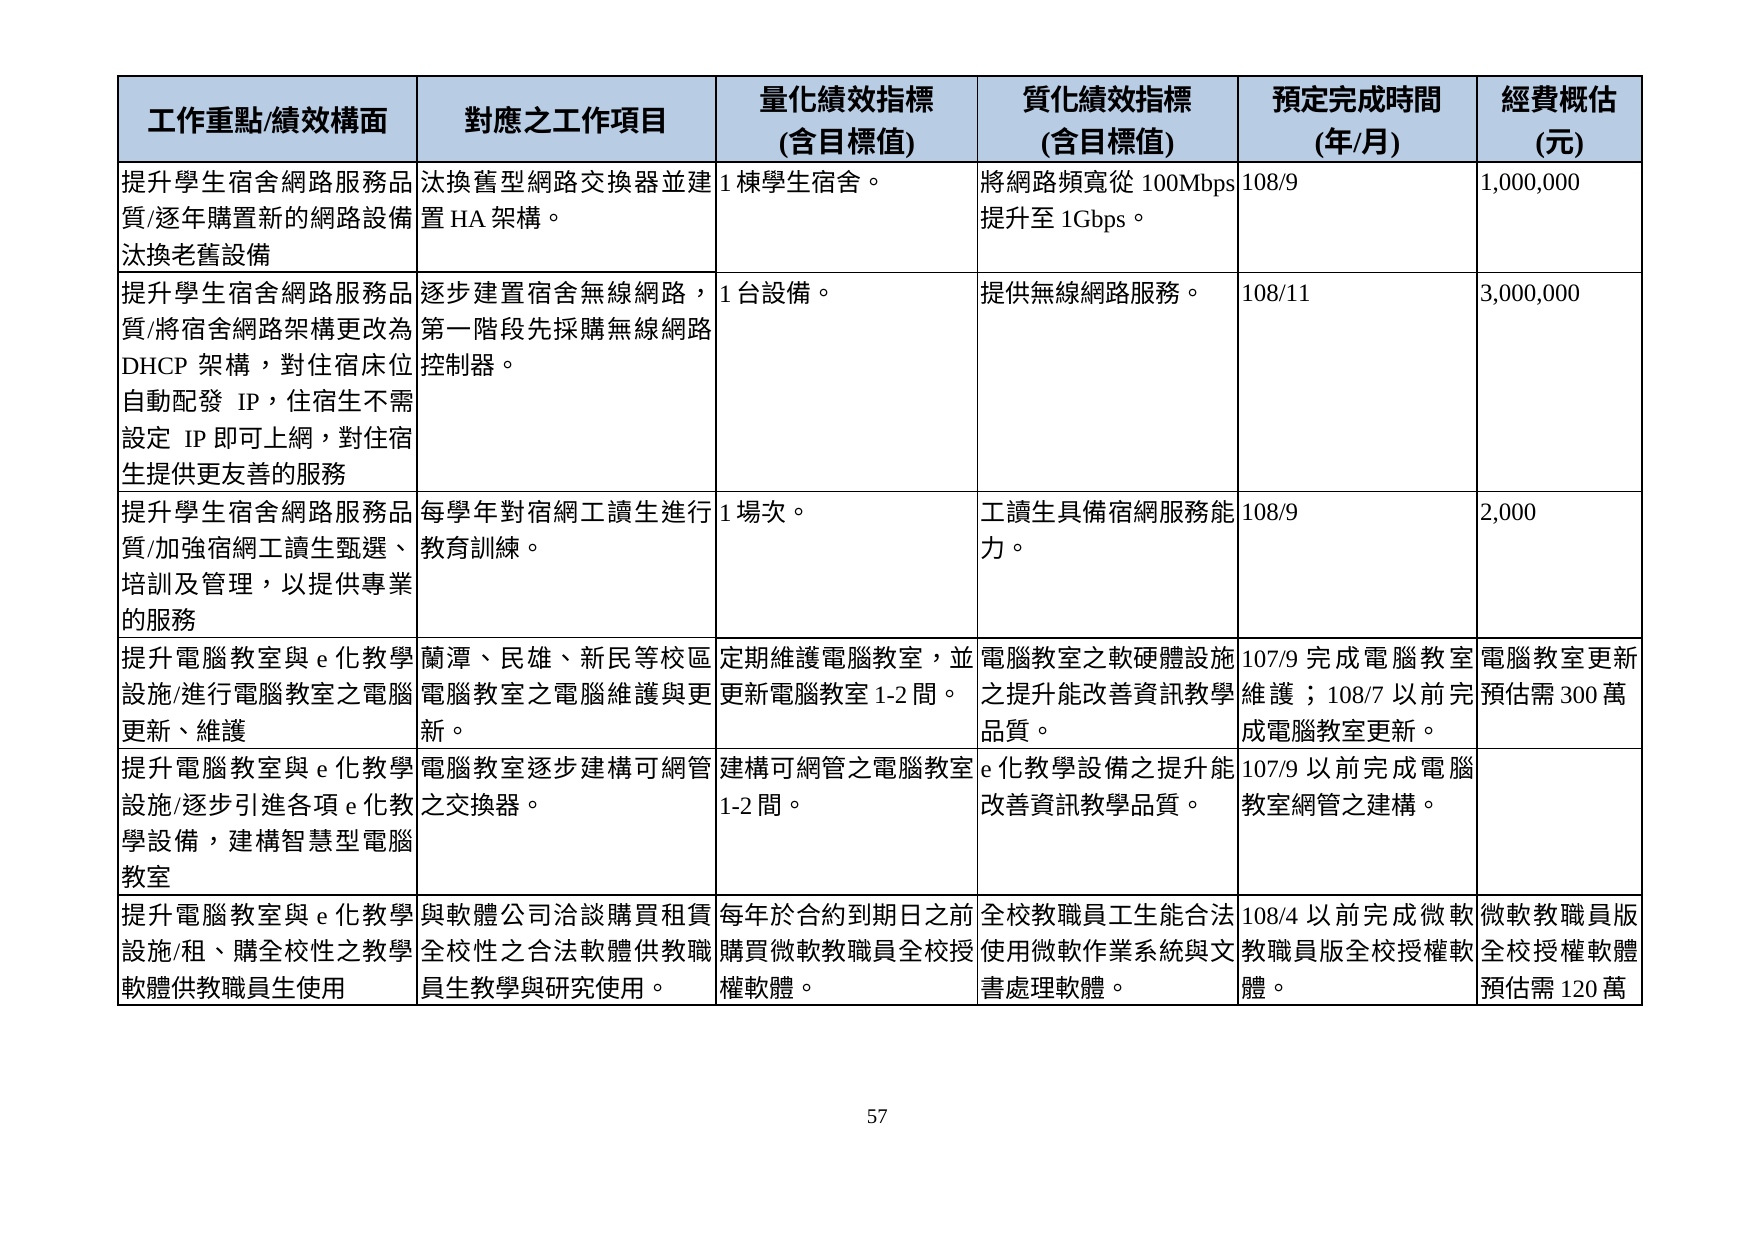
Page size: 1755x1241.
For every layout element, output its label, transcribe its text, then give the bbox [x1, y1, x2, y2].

table_header 量化績效指標 (含目標值) [717, 77, 977, 161]
table_cell 微軟教職員版全校授權軟體預估需120萬 [1478, 896, 1641, 1004]
table_cell 提升電腦教室與e化教學設施/租、購全校性之教學軟體供教職員生使用 [119, 896, 416, 1004]
table_header 預定完成時間 (年/月) [1239, 77, 1476, 161]
table_cell 蘭潭、民雄、新民等校區電腦教室之電腦維護與更新。 [418, 638, 715, 747]
table_cell 定期維護電腦教室，並更新電腦教室1-2間。 [717, 639, 977, 747]
table_cell 2,000 [1478, 492, 1641, 637]
table_cell 3,000,000 [1478, 273, 1641, 491]
table_cell 電腦教室之軟硬體設施之提升能改善資訊教學品質。 [978, 639, 1237, 747]
table_cell 全校教職員工生能合法使用微軟作業系統與文書處理軟體。 [978, 896, 1237, 1004]
table_cell 1場次。 [717, 492, 977, 637]
table_cell 逐步建置宿舍無線網路，第一階段先採購無線網路控制器。 [418, 273, 715, 491]
table_cell 108/11 [1239, 273, 1476, 491]
table_cell 1棟學生宿舍。 [717, 163, 977, 271]
table_cell 建構可網管之電腦教室1-2間。 [717, 749, 977, 894]
table_header 經費概估 (元) [1478, 77, 1641, 161]
table_cell 提供無線網路服務。 [978, 273, 1237, 491]
table_cell 提升電腦教室與e化教學設施/進行電腦教室之電腦更新、維護 [119, 638, 416, 747]
table_cell 電腦教室更新預估需300萬 [1478, 639, 1641, 747]
table_cell 與軟體公司洽談購買租賃全校性之合法軟體供教職員生教學與研究使用。 [418, 896, 715, 1004]
table_cell 108/9 [1239, 492, 1476, 637]
table_cell [1478, 749, 1641, 894]
table_cell 每學年對宿網工讀生進行教育訓練。 [418, 492, 715, 637]
table_cell 108/4以前完成微軟教職員版全校授權軟體。 [1239, 896, 1476, 1004]
table_cell 電腦教室逐步建構可網管之交換器。 [418, 749, 715, 894]
table_cell 108/9 [1239, 163, 1476, 271]
table_cell 提升學生宿舍網路服務品質/將宿舍網路架構更改為 DHCP 架構，對住宿床位自動配發 IP，住宿生不需設定 IP 即可上網，對住宿生提供更友善的服務 [119, 273, 416, 491]
table_cell 107/9以前完成電腦教室網管之建構。 [1239, 749, 1476, 894]
table_cell 工讀生具備宿網服務能力。 [978, 492, 1237, 637]
table_header 工作重點/績效構面 [119, 77, 416, 161]
table_cell 提升學生宿舍網路服務品質/加強宿網工讀生甄選、培訓及管理，以提供專業的服務 [119, 492, 416, 637]
table_cell 提升學生宿舍網路服務品質/逐年購置新的網路設備汰換老舊設備 [119, 163, 416, 271]
table_cell 汰換舊型網路交換器並建置HA架構。 [418, 163, 715, 271]
table_cell 107/9完成電腦教室維護；108/7以前完成電腦教室更新。 [1239, 639, 1476, 747]
table_cell 將網路頻寬從100Mbps提升至1Gbps。 [978, 163, 1237, 271]
table_cell 每年於合約到期日之前購買微軟教職員全校授權軟體。 [717, 896, 977, 1004]
table_header 質化績效指標 (含目標值) [978, 77, 1237, 161]
table_cell 提升電腦教室與e化教學設施/逐步引進各項e化教學設備，建構智慧型電腦教室 [119, 749, 416, 894]
table_header 對應之工作項目 [418, 77, 715, 161]
table_cell 1台設備。 [717, 273, 977, 491]
table_cell e化教學設備之提升能改善資訊教學品質。 [978, 749, 1237, 894]
table_cell 1,000,000 [1478, 163, 1641, 271]
